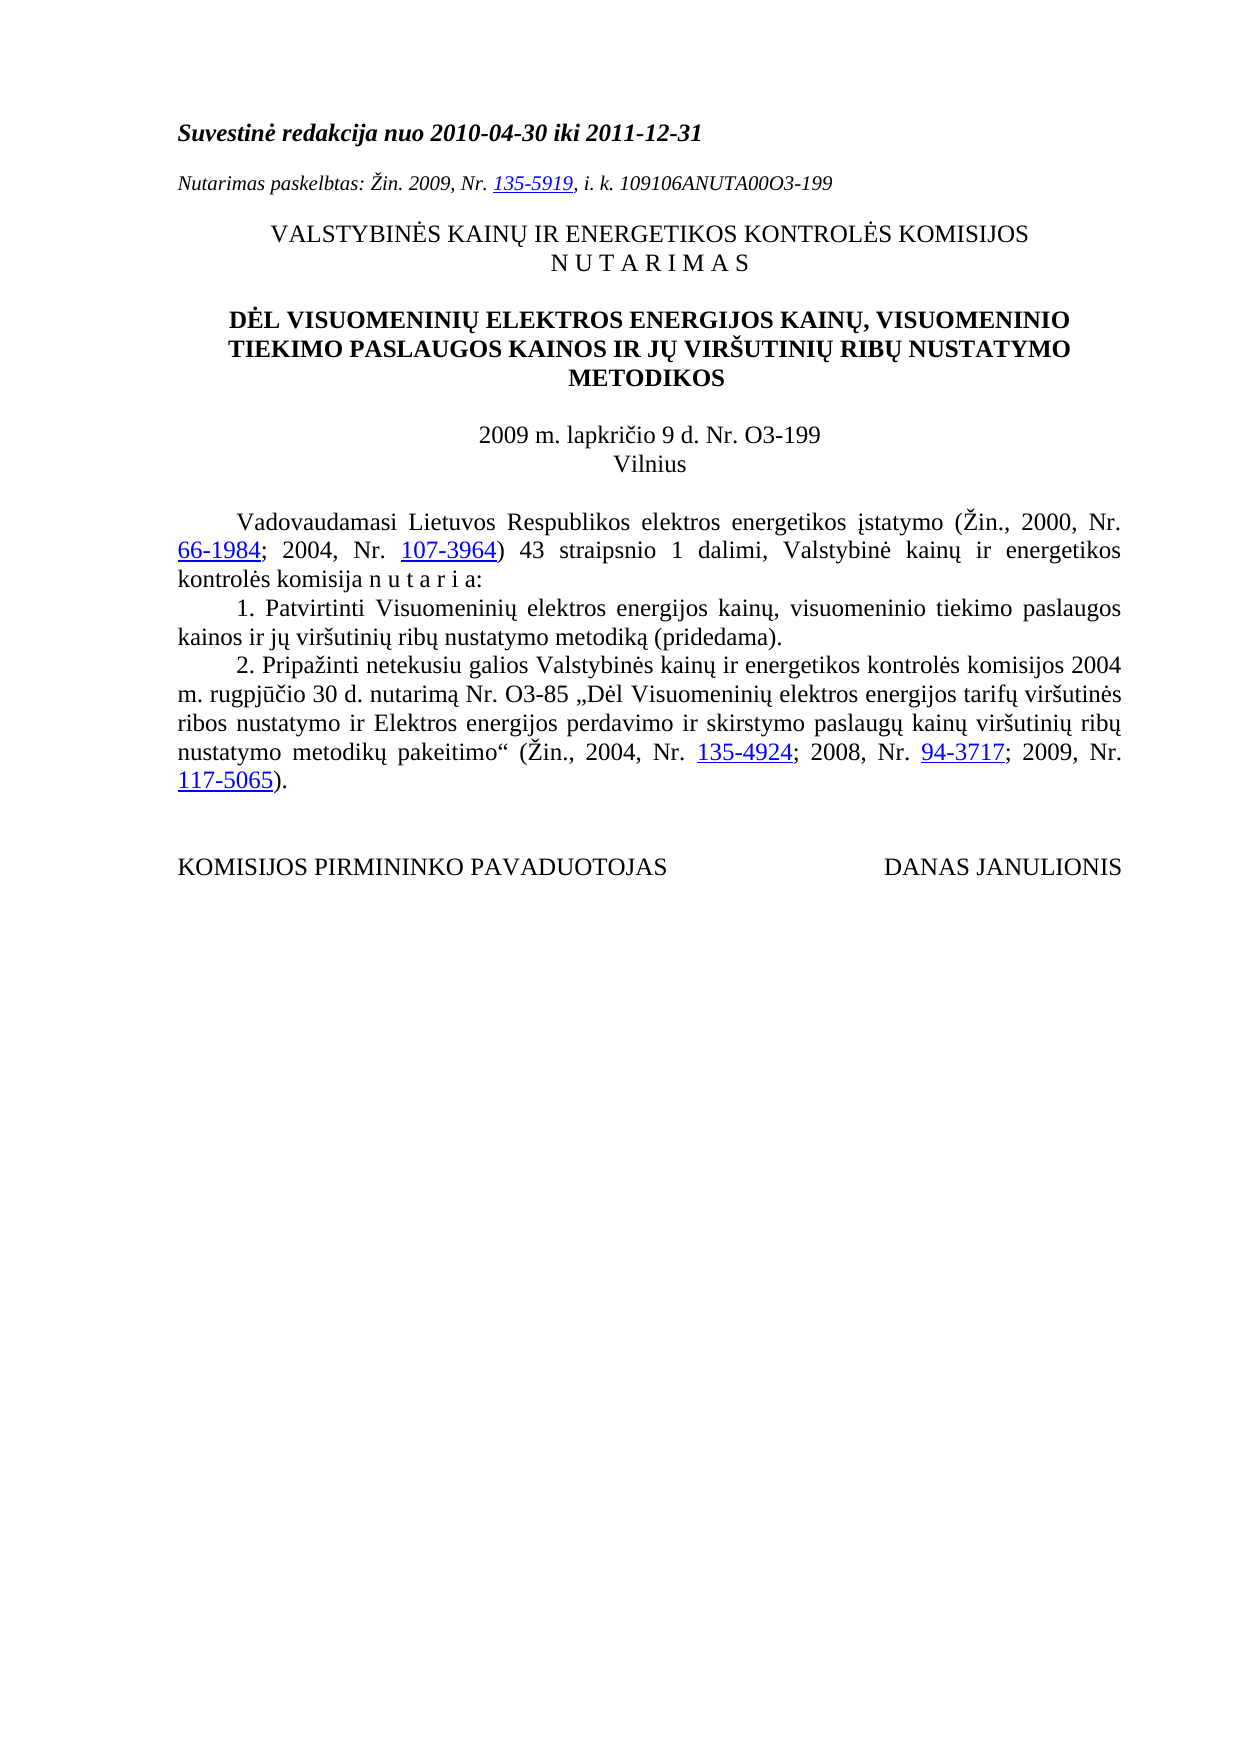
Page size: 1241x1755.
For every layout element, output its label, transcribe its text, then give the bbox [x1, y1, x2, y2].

text 2. Pripažinti netekusiu galios Valstybinės kainų ir energetikos kontrolės komisijos 2004 m. rugpjūčio 30 d. nutarimą Nr. O3-85 „Dėl visuomeninių elektros energijos tarifų viršutinės ribos nustatymo ir elektros energijos perdavimo ir skirstymo paslaugų kainų viršutinių ribų nustatymo metodikų pakeitimo“ (Žin., 2004, Nr. 135-4924; 2008, Nr. 94-3717; 2009, Nr. 117-5065). [177, 650, 1122, 794]
text Vadovaudamasi Lietuvos Respublikos elektros energetikos įstatymo (Žin., 2000, Nr. 66-1984; 2004, Nr. 107-3964) 43 straipsnio 1 dalimi, Valstybinė kainų ir energetikos kontrolės komisija n u t a r i a: [177, 507, 1122, 593]
text Vilnius [177, 449, 1122, 478]
text vALSTYBINĖS KAINŲ IR ENERGETIKOS KONTROLĖS KOMISIJOS [177, 219, 1122, 248]
text Komisijos pirmininko pavaduotojas Danas Janulionis [177, 852, 1122, 880]
text 1. Patvirtinti Visuomeninių elektros energijos kainų, visuomeninio tiekimo paslaugos kainos ir jų viršutinių ribų nustatymo metodiką (pridedama). [177, 593, 1122, 650]
text 2009 m. lapkričio 9 d. Nr. O3-199 [177, 420, 1122, 449]
text DĖL VISUOMENINIŲ Elektros energijos kainų, VISUOMENINIO TIEKIMO PASLAUGOS KAINOS ir jų viršutinių ribų nustatymo metodikos [177, 305, 1122, 392]
text N U T A R I M A S [177, 248, 1122, 277]
text Suvestinė redakcija nuo 2010-04-30 iki 2011-12-31 [177, 118, 1122, 147]
text Nutarimas paskelbtas: Žin. 2009, Nr. 135-5919, i. k. 109106ANUTA00O3-199 [177, 171, 1122, 195]
